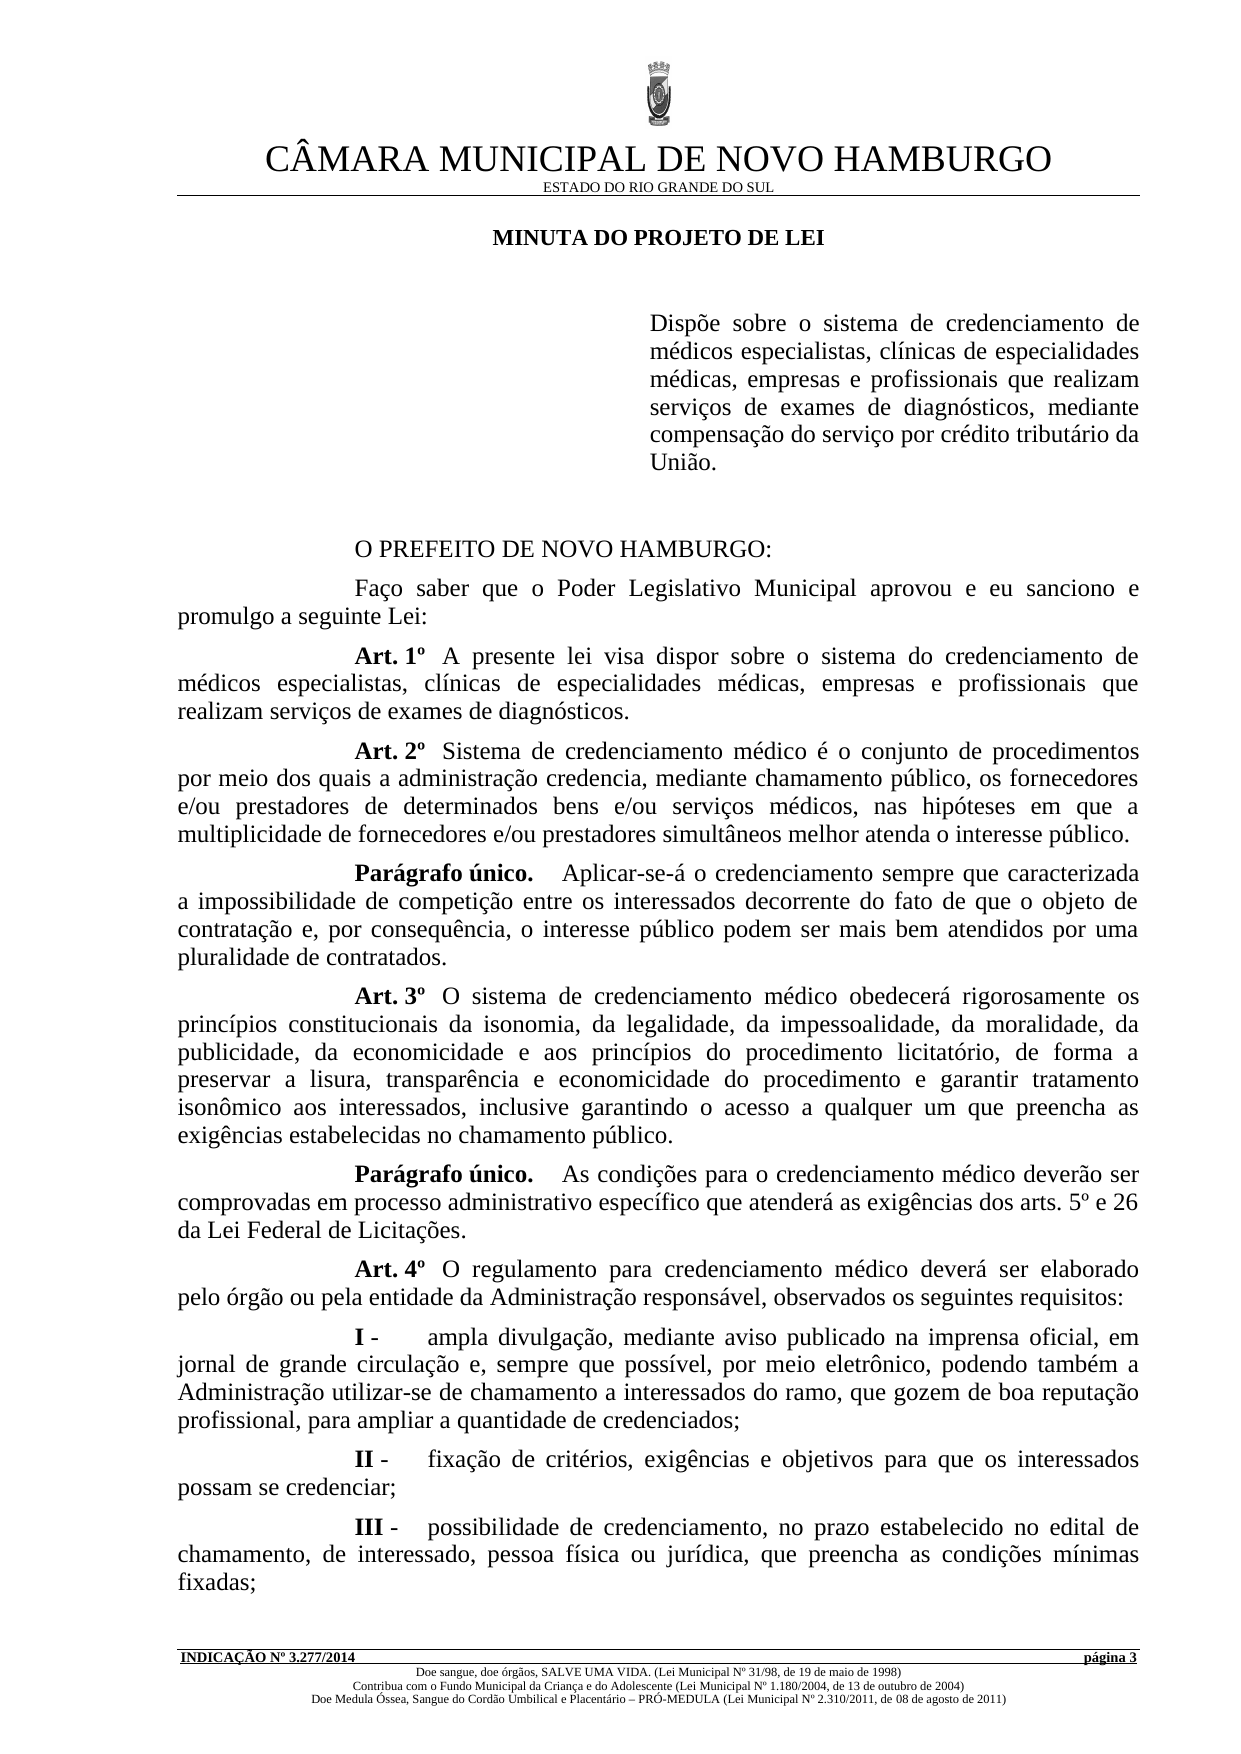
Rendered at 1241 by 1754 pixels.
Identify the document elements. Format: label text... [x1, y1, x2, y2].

text I - ampla divulgação, mediante aviso publicado na imprensa oficial, em jornal de grande circulação e, sempre que possível, por meio eletrônico, podendo também a Administração utilizar-se de chamamento a interessados do ramo, que gozem de boa reputação profissional, para ampliar a quantidade de credenciados; [177, 1323, 1140, 1433]
text III - possibilidade de credenciamento, no prazo estabelecido no edital de chamamento, de interessado, pessoa física ou jurídica, que preencha as condições mínimas fixadas; [177, 1513, 1140, 1596]
text Parágrafo único. As condições para o credenciamento médico deverão ser comprovadas em processo administrativo específico que atenderá as exigências dos arts. 5º e 26 da Lei Federal de Licitações. [177, 1160, 1140, 1243]
text Art. 4º O regulamento para credenciamento médico deverá ser elaborado pelo órgão ou pela entidade da Administração responsável, observados os seguintes requisitos: [177, 1255, 1140, 1311]
text MINUTA DO PROJETO DE LEI [177, 225, 1140, 251]
text Parágrafo único. Aplicar-se-á o credenciamento sempre que caracterizada a impossibilidade de competição entre os interessados decorrente do fato de que o objeto de contratação e, por consequência, o interesse público podem ser mais bem atendidos por uma pluralidade de contratados. [177, 859, 1140, 970]
text Dispõe sobre o sistema de credenciamento de médicos especialistas, clínicas de especialidades médicas, empresas e profissionais que realizam serviços de exames de diagnósticos, mediante compensação do serviço por crédito tributário da União. [649, 309, 1140, 476]
text Faço saber que o Poder Legislativo Municipal aprovou e eu sanciono e promulgo a seguinte Lei: [177, 574, 1140, 630]
text Art. 3º O sistema de credenciamento médico obedecerá rigorosamente os princípios constitucionais da isonomia, da legalidade, da impessoalidade, da moralidade, da publicidade, da economicidade e aos princípios do procedimento licitatório, de forma a preservar a lisura, transparência e economicidade do procedimento e garantir tratamento isonômico aos interessados, inclusive garantindo o acesso a qualquer um que preencha as exigências estabelecidas no chamamento público. [177, 982, 1140, 1148]
text Art. 2º Sistema de credenciamento médico é o conjunto de procedimentos por meio dos quais a administração credencia, mediante chamamento público, os fornecedores e/ou prestadores de determinados bens e/ou serviços médicos, nas hipóteses em que a multiplicidade de fornecedores e/ou prestadores simultâneos melhor atenda o interesse público. [177, 737, 1140, 848]
text II - fixação de critérios, exigências e objetivos para que os interessados possam se credenciar; [177, 1445, 1140, 1501]
text O PREFEITO DE NOVO HAMBURGO: [177, 535, 1140, 563]
text Art. 1º A presente lei visa dispor sobre o sistema do credenciamento de médicos especialistas, clínicas de especialidades médicas, empresas e profissionais que realizam serviços de exames de diagnósticos. [177, 642, 1140, 725]
